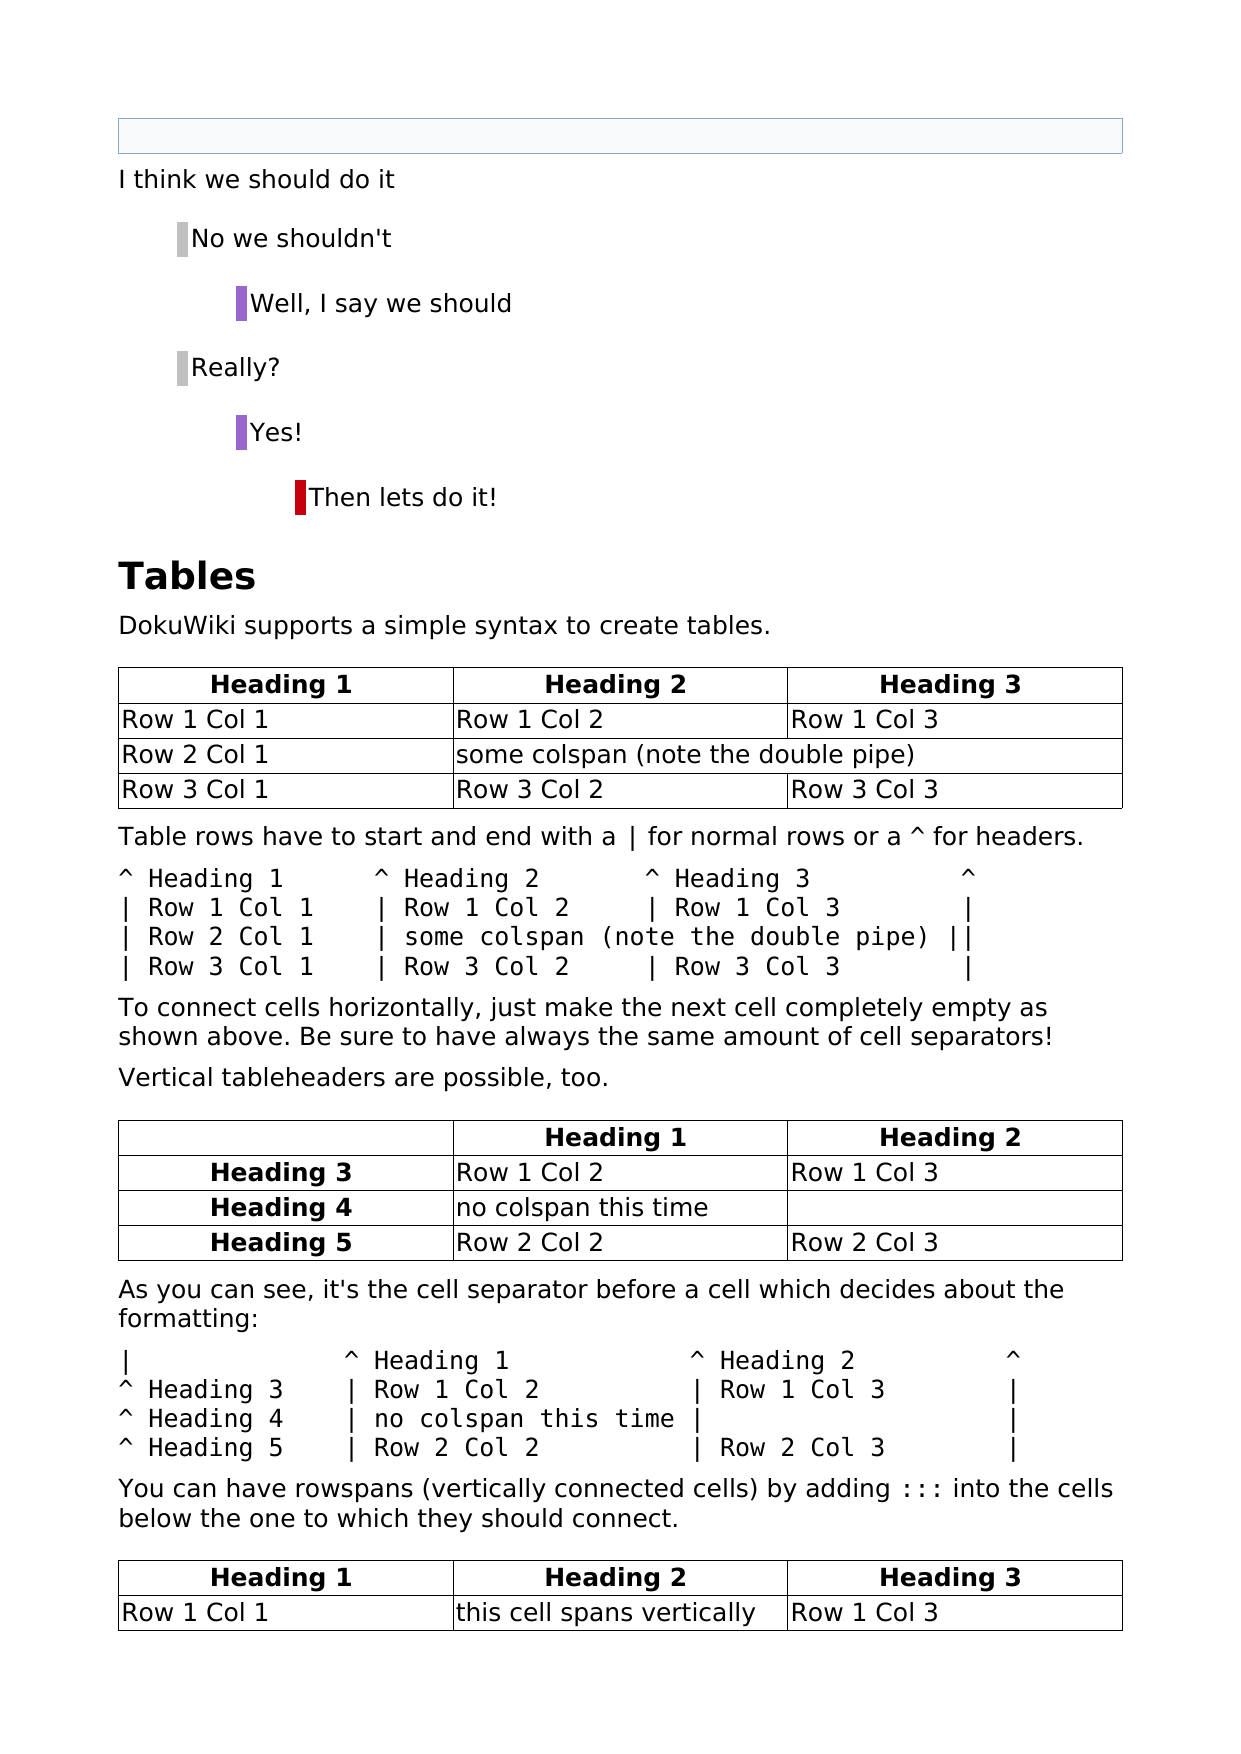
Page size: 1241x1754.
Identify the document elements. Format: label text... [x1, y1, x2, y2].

table_cell Row 1 Col 3 [788, 1156, 1122, 1190]
table_cell Row 1 Col 2 [454, 1156, 787, 1190]
table_cell Row 1 Col 3 [788, 1596, 1122, 1630]
table_header Heading 3 [788, 1561, 1122, 1595]
table_header Heading 1 [454, 1121, 787, 1155]
table_cell Row 2 Col 1 [119, 739, 453, 773]
text Yes! [247, 415, 1122, 450]
text Vertical tableheaders are possible, too. [118, 1063, 1122, 1093]
table_cell Row 1 Col 1 [119, 704, 453, 737]
text Then lets do it! [306, 480, 1122, 515]
table_cell some colspan (note the double pipe) [454, 739, 1122, 773]
table_cell Row 1 Col 3 [788, 704, 1122, 737]
table_cell Row 1 Col 1 [119, 1596, 453, 1630]
table_header [119, 1121, 453, 1155]
table_cell Row 1 Col 2 [454, 704, 787, 737]
table_header Heading 1 [119, 668, 453, 702]
table_cell Row 3 Col 3 [788, 774, 1122, 808]
table_cell Row 2 Col 3 [788, 1226, 1122, 1260]
table_cell no colspan this time [454, 1191, 787, 1225]
table_cell Row 3 Col 1 [119, 774, 453, 808]
text Well, I say we should [247, 286, 1122, 321]
table_cell Heading 3 [119, 1156, 453, 1190]
text As you can see, it's the cell separator before a cell which decides about the formatting: [118, 1275, 1122, 1334]
text I think we should do it [118, 165, 1122, 194]
table_header Heading 2 [454, 1561, 787, 1595]
text No we shouldn't [188, 222, 1122, 257]
text To connect cells horizontally, just make the next cell completely empty as shown above. Be sure to have always the same amount of cell separators! [118, 993, 1122, 1051]
table_cell Heading 5 [119, 1226, 453, 1260]
text Table rows have to start and end with a | for normal rows or a ^ for headers. [118, 823, 1122, 852]
table_header Heading 2 [454, 668, 787, 702]
table_cell Row 2 Col 2 [454, 1226, 787, 1260]
table_cell [788, 1191, 1122, 1225]
text You can have rowspans (vertically connected cells) by adding ::: into the cells below the one to which they should connect. [118, 1474, 1122, 1533]
table_cell Heading 4 [119, 1191, 453, 1225]
subtitle Tables [118, 555, 1122, 598]
text ^ Heading 1 ^ Heading 2 ^ Heading 3 ^ | Row 1 Col 1 | Row 1 Col 2 | Row 1 Col 3 | | Row 2 Col 1 | some colspan (note the double pipe) || | Row 3 Col 1 | Row 3 Col 2 | Row 3 Col 3 | [118, 864, 1122, 981]
text | ^ Heading 1 ^ Heading 2 ^ ^ Heading 3 | Row 1 Col 2 | Row 1 Col 3 | ^ Heading 4 | no colspan this time | | ^ Heading 5 | Row 2 Col 2 | Row 2 Col 3 | [118, 1346, 1122, 1463]
table_cell this cell spans vertically [454, 1596, 787, 1630]
table_header Heading 2 [788, 1121, 1122, 1155]
table_header Heading 3 [788, 668, 1122, 702]
table_cell Row 3 Col 2 [454, 774, 787, 808]
table_header Heading 1 [119, 1561, 453, 1595]
text Really? [188, 351, 1122, 386]
text [119, 119, 1122, 153]
text DokuWiki supports a simple syntax to create tables. [118, 611, 1122, 640]
